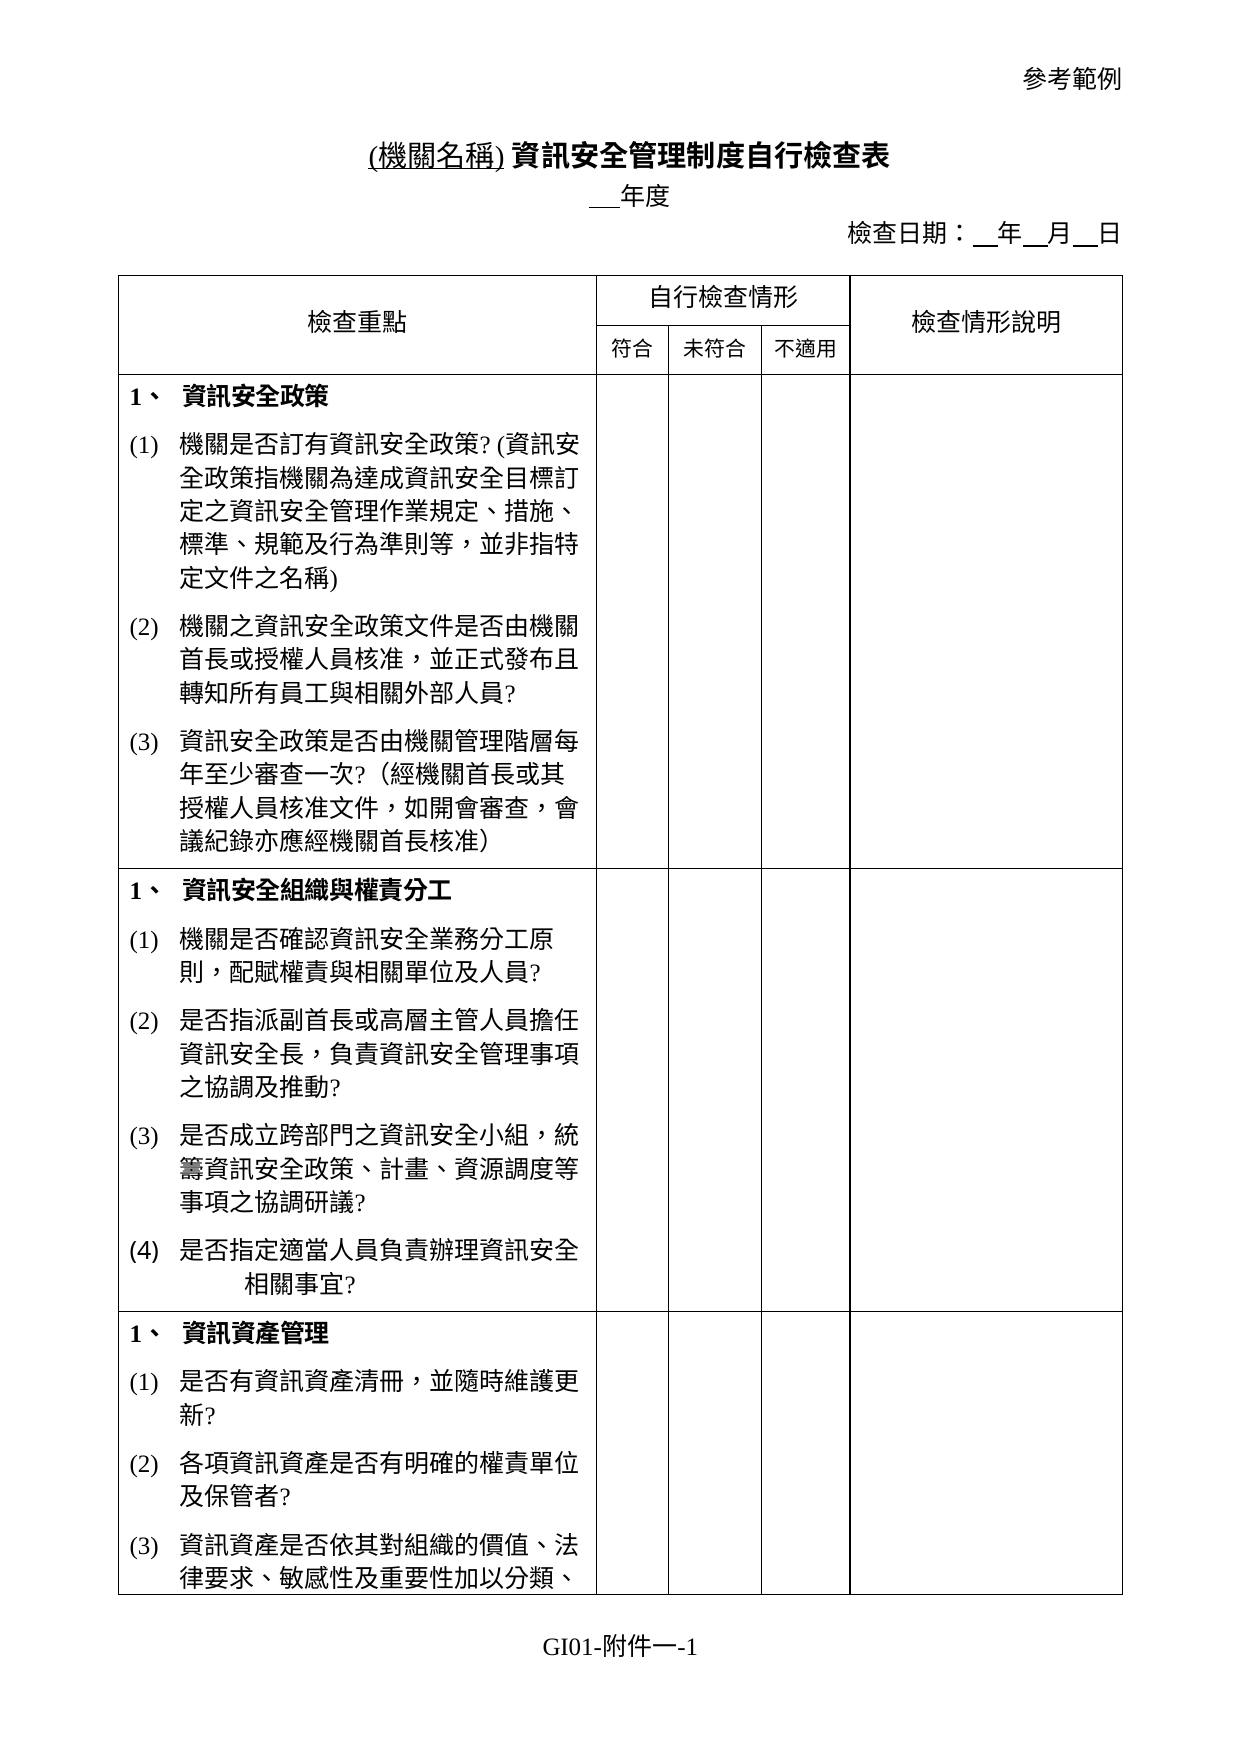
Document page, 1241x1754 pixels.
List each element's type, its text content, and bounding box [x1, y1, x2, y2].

table_cell [597, 375, 668, 868]
table_cell [851, 1312, 1122, 1594]
text 年度 [137, 175, 1122, 213]
table_cell [762, 869, 849, 1311]
table_cell 未符合 [669, 326, 761, 374]
table_cell 資訊安全政策 機關是否訂有資訊安全政策? (資訊安全政策指機關為達成資訊安全目標訂定之資訊安全管理作業規定、措施、標準、規範及行為準則等，並非指特定文件之名稱) 機關之資訊安全政策文件是否由機關首長或授權人員核准，並正式發布且轉知所有員工與相關外部人員? 資訊安全政策是否由機關管理階層每年至少審查一次?（經機關首長或其授權人員核准文件，如開會審查，會議紀錄亦應經機關首長核准） [119, 375, 596, 868]
table_cell [851, 375, 1122, 868]
table_cell [669, 1312, 761, 1594]
table_cell [669, 375, 761, 868]
table_cell [762, 1312, 849, 1594]
table_header 自行檢查情形 [597, 276, 849, 324]
table_cell 資訊安全組織與權責分工 機關是否確認資訊安全業務分工原則，配賦權責與相關單位及人員? 是否指派副首長或高層主管人員擔任資訊安全長，負責資訊安全管理事項之協調及推動? 是否成立跨部門之資訊安全小組，統籌資訊安全政策、計畫、資源調度等事項之協調研議? 是否指定適當人員負責辦理資訊安全相關事宜? [119, 869, 596, 1311]
table_cell 資訊資產管理 是否有資訊資產清冊，並隨時維護更新? 各項資訊資產是否有明確的權責單位及保管者? 資訊資產是否依其對組織的價值、法律要求、敏感性及重要性加以分類、標示？ 資訊資產是否進行風險評鑑，並採行適當安全控制措施? [119, 1312, 596, 1594]
text 檢查日期： 年 月 日 [137, 213, 1122, 250]
table_header 檢查情形說明 [851, 276, 1122, 374]
table_cell [597, 869, 668, 1311]
table_header 檢查重點 [119, 276, 596, 374]
table_cell [762, 375, 849, 868]
text (機關名稱) 資訊安全管理制度自行檢查表 [137, 129, 1122, 175]
table_cell 符合 [597, 326, 668, 374]
table_cell [851, 869, 1122, 1311]
table_cell [669, 869, 761, 1311]
table_cell [597, 1312, 668, 1594]
table_cell 不適用 [762, 326, 849, 374]
